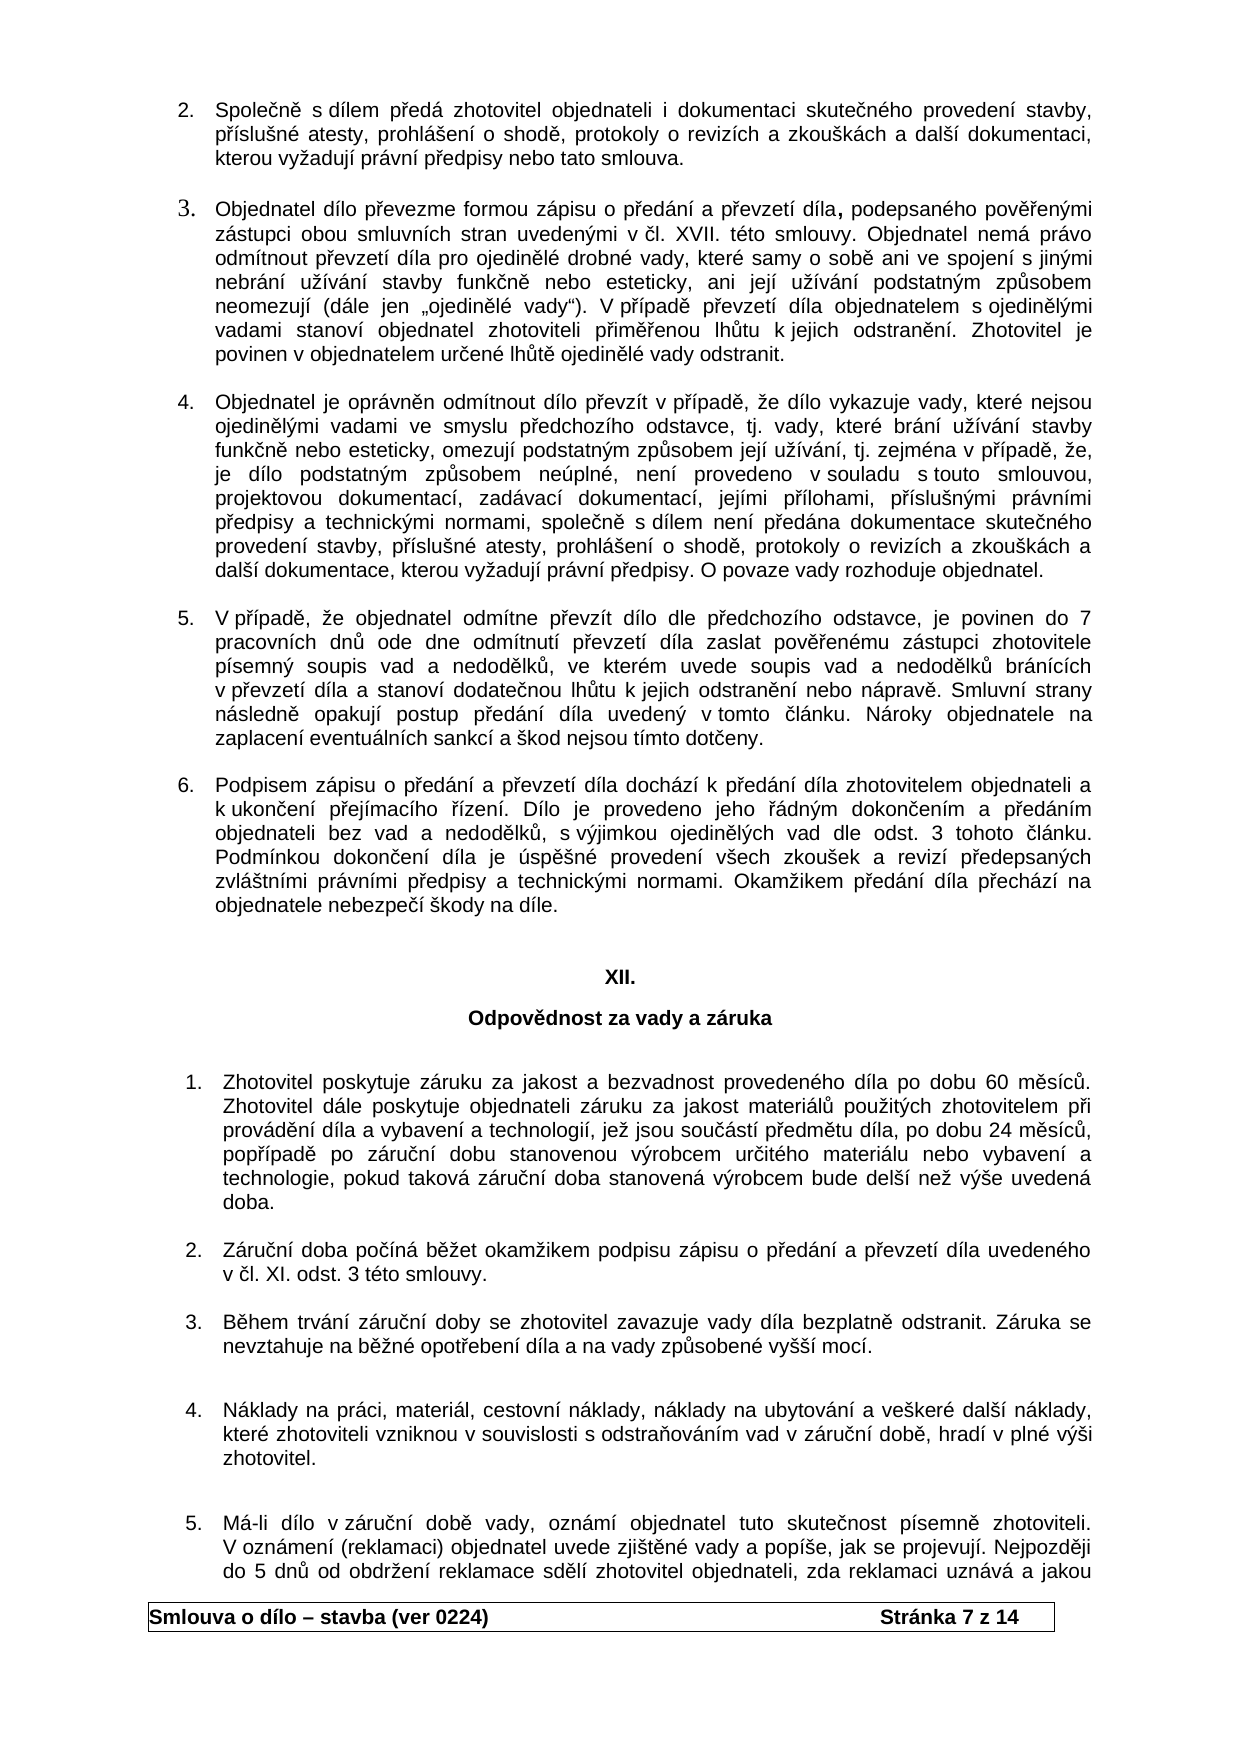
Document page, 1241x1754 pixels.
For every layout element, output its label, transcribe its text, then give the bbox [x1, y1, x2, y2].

list Objednatel je oprávněn odmítnout dílo převzít v případě, že dílo vykazuje vady, které nejsou ojedinělými vadami ve smyslu předchozího odstavce, tj. vady, které brání užívání stavby funkčně nebo esteticky, omezují podstatným způsobem její užívání, tj. zejména v případě, že, je dílo podstatným způsobem neúplné, není provedeno v souladu s touto smlouvou, projektovou dokumentací, zadávací dokumentací, jejími přílohami, příslušnými právními předpisy a technickými normami, společně s dílem není předána dokumentace skutečného provedení stavby, příslušné atesty, prohlášení o shodě, protokoly o revizích a zkouškách a další dokumentace, kterou vyžadují právní předpisy. O povaze vady rozhoduje objednatel. [177, 390, 1093, 582]
list Má-li dílo v záruční době vady, oznámí objednatel tuto skutečnost písemně zhotoviteli. V oznámení (reklamaci) objednatel uvede zjištěné vady a popíše, jak se projevují. Nejpozději do 5 dnů od obdržení reklamace sdělí zhotovitel objednateli, zda reklamaci uznává a jakou [185, 1511, 1093, 1583]
list V případě, že objednatel odmítne převzít dílo dle předchozího odstavce, je povinen do 7 pracovních dnů ode dne odmítnutí převzetí díla zaslat pověřenému zástupci zhotovitele písemný soupis vad a nedodělků, ve kterém uvede soupis vad a nedodělků bránících v převzetí díla a stanoví dodatečnou lhůtu k jejich odstranění nebo nápravě. Smluvní strany následně opakují postup předání díla uvedený v tomto článku. Nároky objednatele na zaplacení eventuálních sankcí a škod nejsou tímto dotčeny. [177, 606, 1093, 749]
list Objednatel dílo převezme formou zápisu o předání a převzetí díla, podepsaného pověřenými zástupci obou smluvních stran uvedenými v čl. XVII. této smlouvy. Objednatel nemá právo odmítnout převzetí díla pro ojedinělé drobné vady, které samy o sobě ani ve spojení s jinými nebrání užívání stavby funkčně nebo esteticky, ani její užívání podstatným způsobem neomezují (dále jen „ojedinělé vady“). V případě převzetí díla objednatelem s ojedinělými vadami stanoví objednatel zhotoviteli přiměřenou lhůtu k jejich odstranění. Zhotovitel je povinen v objednatelem určené lhůtě ojedinělé vady odstranit. [177, 193, 1093, 366]
list Záruční doba počíná běžet okamžikem podpisu zápisu o předání a převzetí díla uvedeného v čl. XI. odst. 3 této smlouvy. [185, 1238, 1093, 1286]
list Společně s dílem předá zhotovitel objednateli i dokumentaci skutečného provedení stavby, příslušné atesty, prohlášení o shodě, protokoly o revizích a zkouškách a další dokumentaci, kterou vyžadují právní předpisy nebo tato smlouva. [177, 98, 1093, 169]
list Podpisem zápisu o předání a převzetí díla dochází k předání díla zhotovitelem objednateli a k ukončení přejímacího řízení. Dílo je provedeno jeho řádným dokončením a předáním objednateli bez vad a nedodělků, s výjimkou ojedinělých vad dle odst. 3 tohoto článku. Podmínkou dokončení díla je úspěšné provedení všech zkoušek a revizí předepsaných zvláštními právními předpisy a technickými normami. Okamžikem předání díla přechází na objednatele nebezpečí škody na díle. [177, 773, 1093, 917]
subtitle Odpovědnost za vady a záruka [148, 1006, 1093, 1029]
subtitle XII. [148, 965, 1093, 989]
list Během trvání záruční doby se zhotovitel zavazuje vady díla bezplatně odstranit. Záruka se nevztahuje na běžné opotřebení díla a na vady způsobené vyšší mocí. [185, 1310, 1093, 1358]
list Zhotovitel poskytuje záruku za jakost a bezvadnost provedeného díla po dobu 60 měsíců. Zhotovitel dále poskytuje objednateli záruku za jakost materiálů použitých zhotovitelem při provádění díla a vybavení a technologií, jež jsou součástí předmětu díla, po dobu 24 měsíců, popřípadě po záruční dobu stanovenou výrobcem určitého materiálu nebo vybavení a technologie, pokud taková záruční doba stanovená výrobcem bude delší než výše uvedená doba. [185, 1070, 1093, 1214]
list Náklady na práci, materiál, cestovní náklady, náklady na ubytování a veškeré další náklady, které zhotoviteli vzniknou v souvislosti s odstraňováním vad v záruční době, hradí v plné výši zhotovitel. [185, 1398, 1093, 1470]
